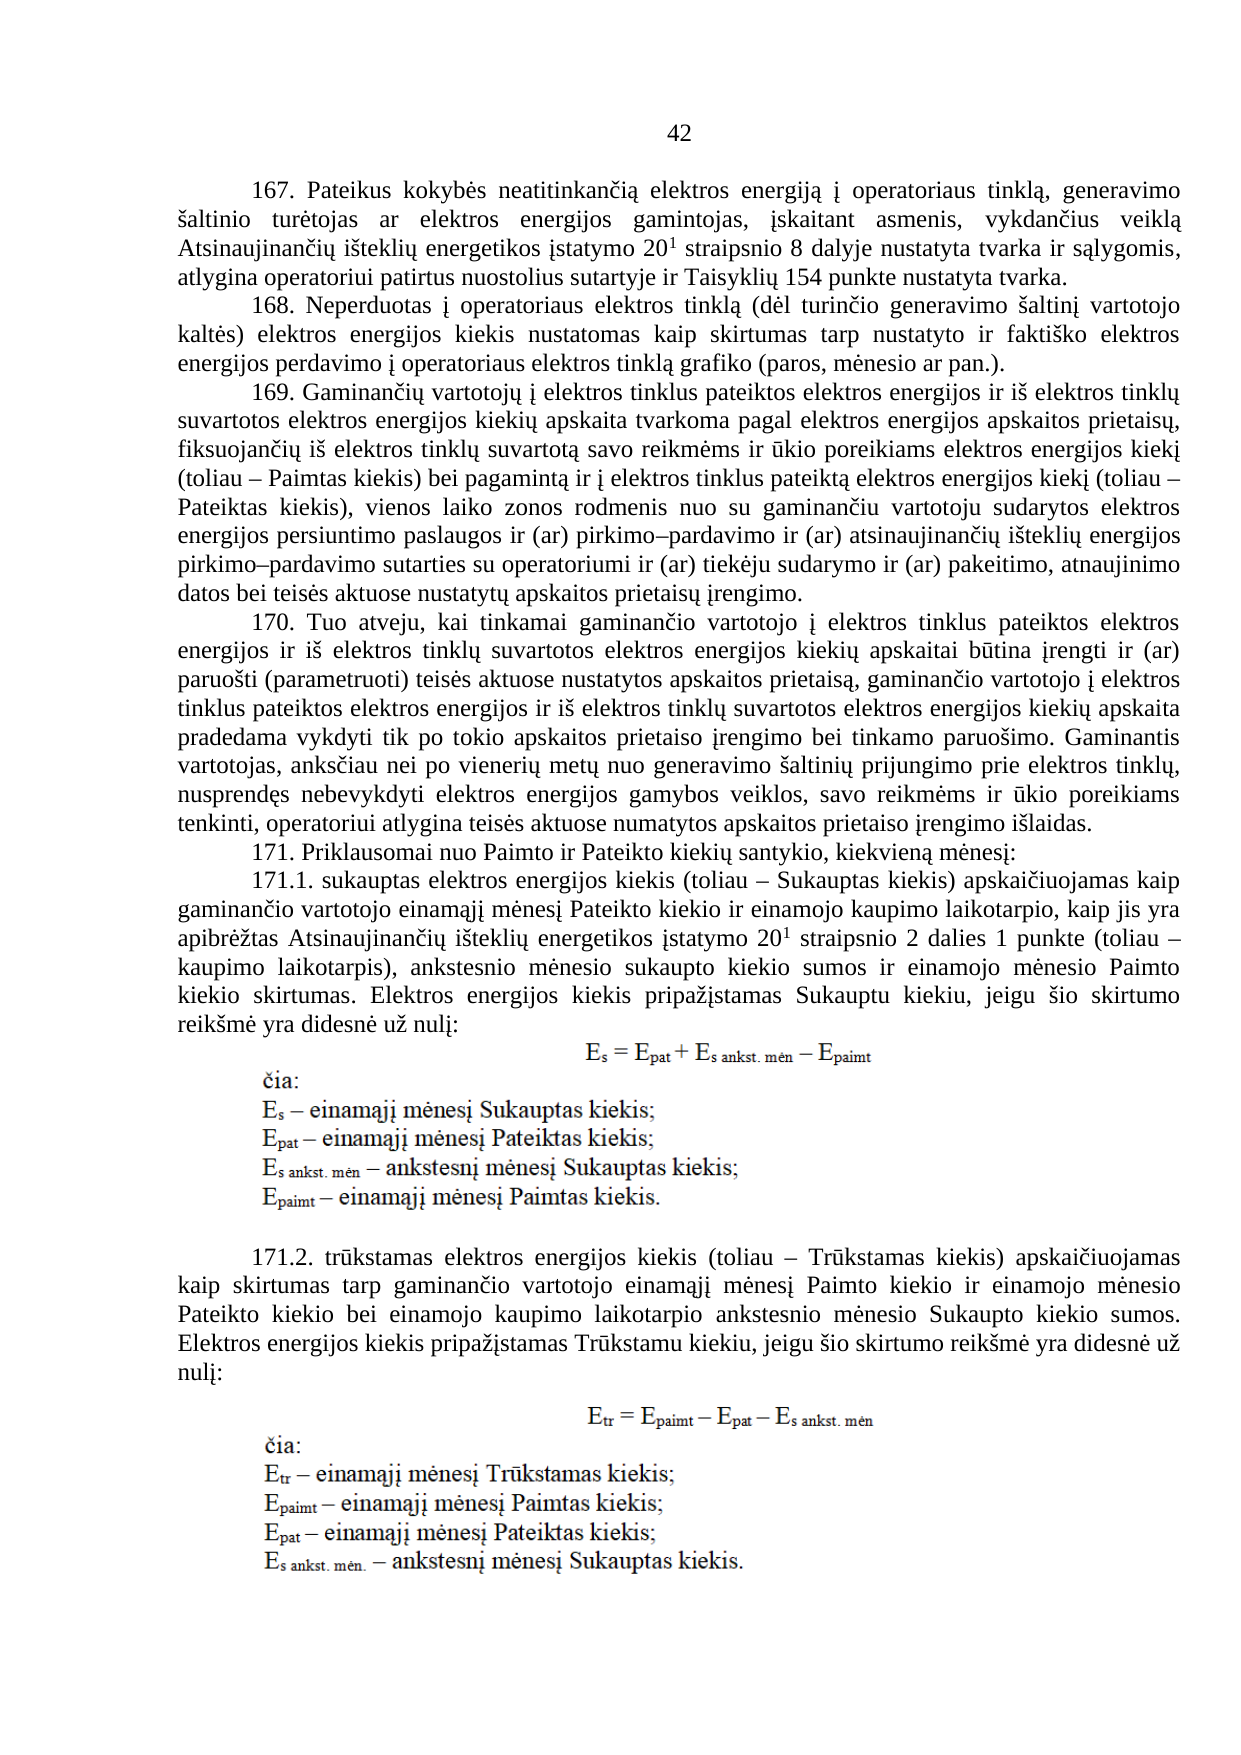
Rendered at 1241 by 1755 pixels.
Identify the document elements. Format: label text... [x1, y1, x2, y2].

text 171.2. trūkstamas elektros energijos kiekis (toliau – Trūkstamas kiekis) apskaičiuojamas kaip skirtumas tarp gaminančio vartotojo einamąjį mėnesį Paimto kiekio ir einamojo mėnesio Pateikto kiekio bei einamojo kaupimo laikotarpio ankstesnio mėnesio Sukaupto kiekio sumos. Elektros energijos kiekis pripažįstamas Trūkstamu kiekiu, jeigu šio skirtumo reikšmė yra didesnė už nulį: [177, 1242, 1181, 1386]
text 168. Neperduotas į operatoriaus elektros tinklą (dėl turinčio generavimo šaltinį vartotojo kaltės) elektros energijos kiekis nustatomas kaip skirtumas tarp nustatyto ir faktiško elektros energijos perdavimo į operatoriaus elektros tinklą grafiko (paros, mėnesio ar pan.). [177, 291, 1181, 377]
text 169. Gaminančių vartotojų į elektros tinklus pateiktos elektros energijos ir iš elektros tinklų suvartotos elektros energijos kiekių apskaita tvarkoma pagal elektros energijos apskaitos prietaisų, fiksuojančių iš elektros tinklų suvartotą savo reikmėms ir ūkio poreikiams elektros energijos kiekį (toliau – Paimtas kiekis) bei pagamintą ir į elektros tinklus pateiktą elektros energijos kiekį (toliau – Pateiktas kiekis), vienos laiko zonos rodmenis nuo su gaminančiu vartotoju sudarytos elektros energijos persiuntimo paslaugos ir (ar) pirkimo–pardavimo ir (ar) atsinaujinančių išteklių energijos pirkimo–pardavimo sutarties su operatoriumi ir (ar) tiekėju sudarymo ir (ar) pakeitimo, atnaujinimo datos bei teisės aktuose nustatytų apskaitos prietaisų įrengimo. [177, 377, 1181, 607]
text 167. Pateikus kokybės neatitinkančią elektros energiją į operatoriaus tinklą, generavimo šaltinio turėtojas ar elektros energijos gamintojas, įskaitant asmenis, vykdančius veiklą Atsinaujinančių išteklių energetikos įstatymo 201 straipsnio 8 dalyje nustatyta tvarka ir sąlygomis, atlygina operatoriui patirtus nuostolius sutartyje ir Taisyklių 154 punkte nustatyta tvarka. [177, 176, 1181, 291]
text 170. Tuo atveju, kai tinkamai gaminančio vartotojo į elektros tinklus pateiktos elektros energijos ir iš elektros tinklų suvartotos elektros energijos kiekių apskaitai būtina įrengti ir (ar) paruošti (parametruoti) teisės aktuose nustatytos apskaitos prietaisą, gaminančio vartotojo į elektros tinklus pateiktos elektros energijos ir iš elektros tinklų suvartotos elektros energijos kiekių apskaita pradedama vykdyti tik po tokio apskaitos prietaiso įrengimo bei tinkamo paruošimo. Gaminantis vartotojas, anksčiau nei po vienerių metų nuo generavimo šaltinių prijungimo prie elektros tinklų, nusprendęs nebevykdyti elektros energijos gamybos veiklos, savo reikmėms ir ūkio poreikiams tenkinti, operatoriui atlygina teisės aktuose numatytos apskaitos prietaiso įrengimo išlaidas. [177, 607, 1181, 837]
text 171. Priklausomai nuo Paimto ir Pateikto kiekių santykio, kiekvieną mėnesį: [177, 837, 1181, 866]
text 171.1. sukauptas elektros energijos kiekis (toliau – Sukauptas kiekis) apskaičiuojamas kaip gaminančio vartotojo einamąjį mėnesį Pateikto kiekio ir einamojo kaupimo laikotarpio, kaip jis yra apibrėžtas Atsinaujinančių išteklių energetikos įstatymo 201 straipsnio 2 dalies 1 punkte (toliau – kaupimo laikotarpis), ankstesnio mėnesio sukaupto kiekio sumos ir einamojo mėnesio Paimto kiekio skirtumas. Elektros energijos kiekis pripažįstamas Sukauptu kiekiu, jeigu šio skirtumo reikšmė yra didesnė už nulį: [177, 866, 1181, 1038]
